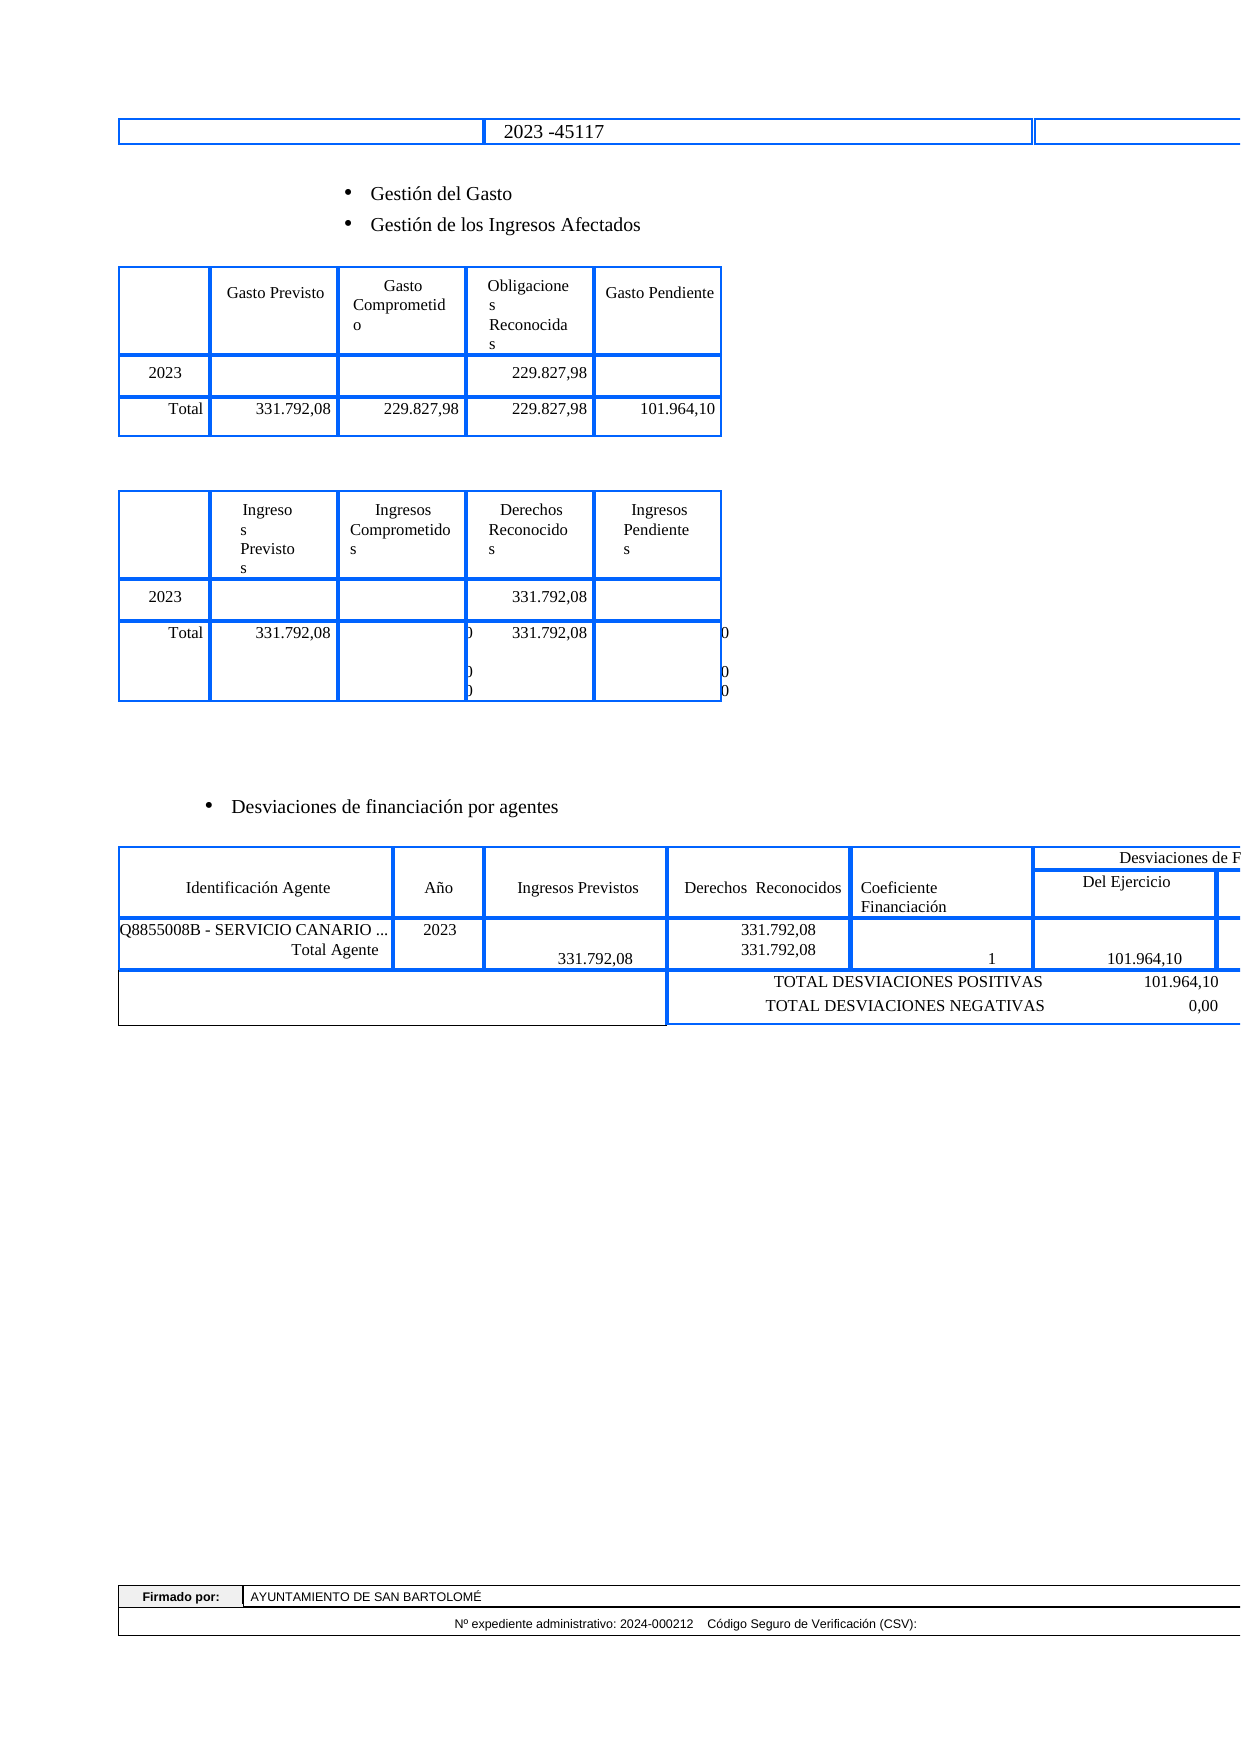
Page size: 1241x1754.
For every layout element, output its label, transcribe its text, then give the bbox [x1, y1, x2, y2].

table_cell 331.792,08 [212, 399, 336, 435]
table_cell Total [120, 399, 208, 435]
table_cell 2023 [120, 357, 208, 395]
table_header Ingresos Previstos [212, 492, 336, 577]
table_cell TOTAL DESVIACIONES POSITIVAS 101.964,10 101.964,10 TOTAL DESVIACIONES NEGATIVAS 0,00 0,00 [669, 972, 1240, 1023]
table_cell [340, 357, 464, 395]
table_cell Acumuladas [1219, 872, 1240, 916]
table_cell 0,00 [596, 623, 720, 700]
table_cell [212, 581, 336, 619]
table_header Firmado por: [119, 1586, 242, 1604]
table_cell 229.827,98 [340, 399, 464, 435]
table_cell 229.827,98 [468, 357, 592, 395]
table_header [120, 120, 482, 143]
table_cell Del Ejercicio [1035, 872, 1214, 916]
table_header Gasto Previsto [212, 268, 336, 353]
table_header Ingresos Comprometidos [340, 492, 464, 577]
table_cell 229.827,98 [468, 399, 592, 435]
table_cell [340, 581, 464, 619]
list Gestión del Gasto [344, 182, 1122, 205]
table_header Gasto Pendiente [596, 268, 720, 353]
table_cell [212, 357, 336, 395]
table_cell 2023 [120, 581, 208, 619]
table_header Año [120, 492, 208, 577]
table_cell [596, 581, 720, 619]
table_cell 331.792,08 [468, 623, 592, 700]
list Desviaciones de financiación por agentes [205, 795, 1122, 818]
table_header AYUNTAMIENTO DE SAN BARTOLOMÉ [244, 1586, 1240, 1606]
table_cell 331.792,08 331.792,08 [669, 920, 848, 968]
table_header Año [120, 268, 208, 353]
table_cell 331.792,08 [212, 623, 336, 700]
table_header Derechos Reconocidos [669, 848, 848, 916]
table_header 2023 -45117 [486, 120, 1031, 143]
table_cell [119, 972, 665, 1025]
table_cell 101.964,10 [1219, 920, 1240, 968]
table_header Ingresos Previstos [486, 848, 665, 916]
table_cell [596, 357, 720, 395]
table_header Agentes Financiadores: Q8855008B - SERVICIO CANARIO DE [1036, 120, 1240, 143]
table_cell 0,00 [340, 623, 464, 700]
table_cell Total [120, 623, 208, 700]
table_cell 331.792,08 [486, 920, 665, 968]
table_cell Nº expediente administrativo: 2024-000212 Código Seguro de Verificación (CSV): [119, 1608, 1240, 1635]
table_cell 1 [853, 920, 1031, 968]
table_header Identificación Agente [120, 848, 391, 916]
table_cell 101.964,10 [596, 399, 720, 435]
list Gestión de los Ingresos Afectados [344, 213, 1122, 237]
table_header Desviaciones de Financiación [1035, 848, 1240, 868]
table_cell 2023 [395, 920, 482, 968]
table_header Año [395, 848, 482, 916]
table_header Gasto Comprometido [340, 268, 464, 353]
table_header Obligaciones Reconocidas [468, 268, 592, 353]
table_cell Q8855008B - SERVICIO CANARIO ... Total Agente [120, 920, 391, 968]
table_header Ingresos Pendientes [596, 492, 720, 577]
table_header Coeficiente Financiación [853, 848, 1031, 916]
table_cell 101.964,10 [1035, 920, 1214, 968]
table_header Derechos Reconocidos [468, 492, 592, 577]
table_cell 331.792,08 [468, 581, 592, 619]
